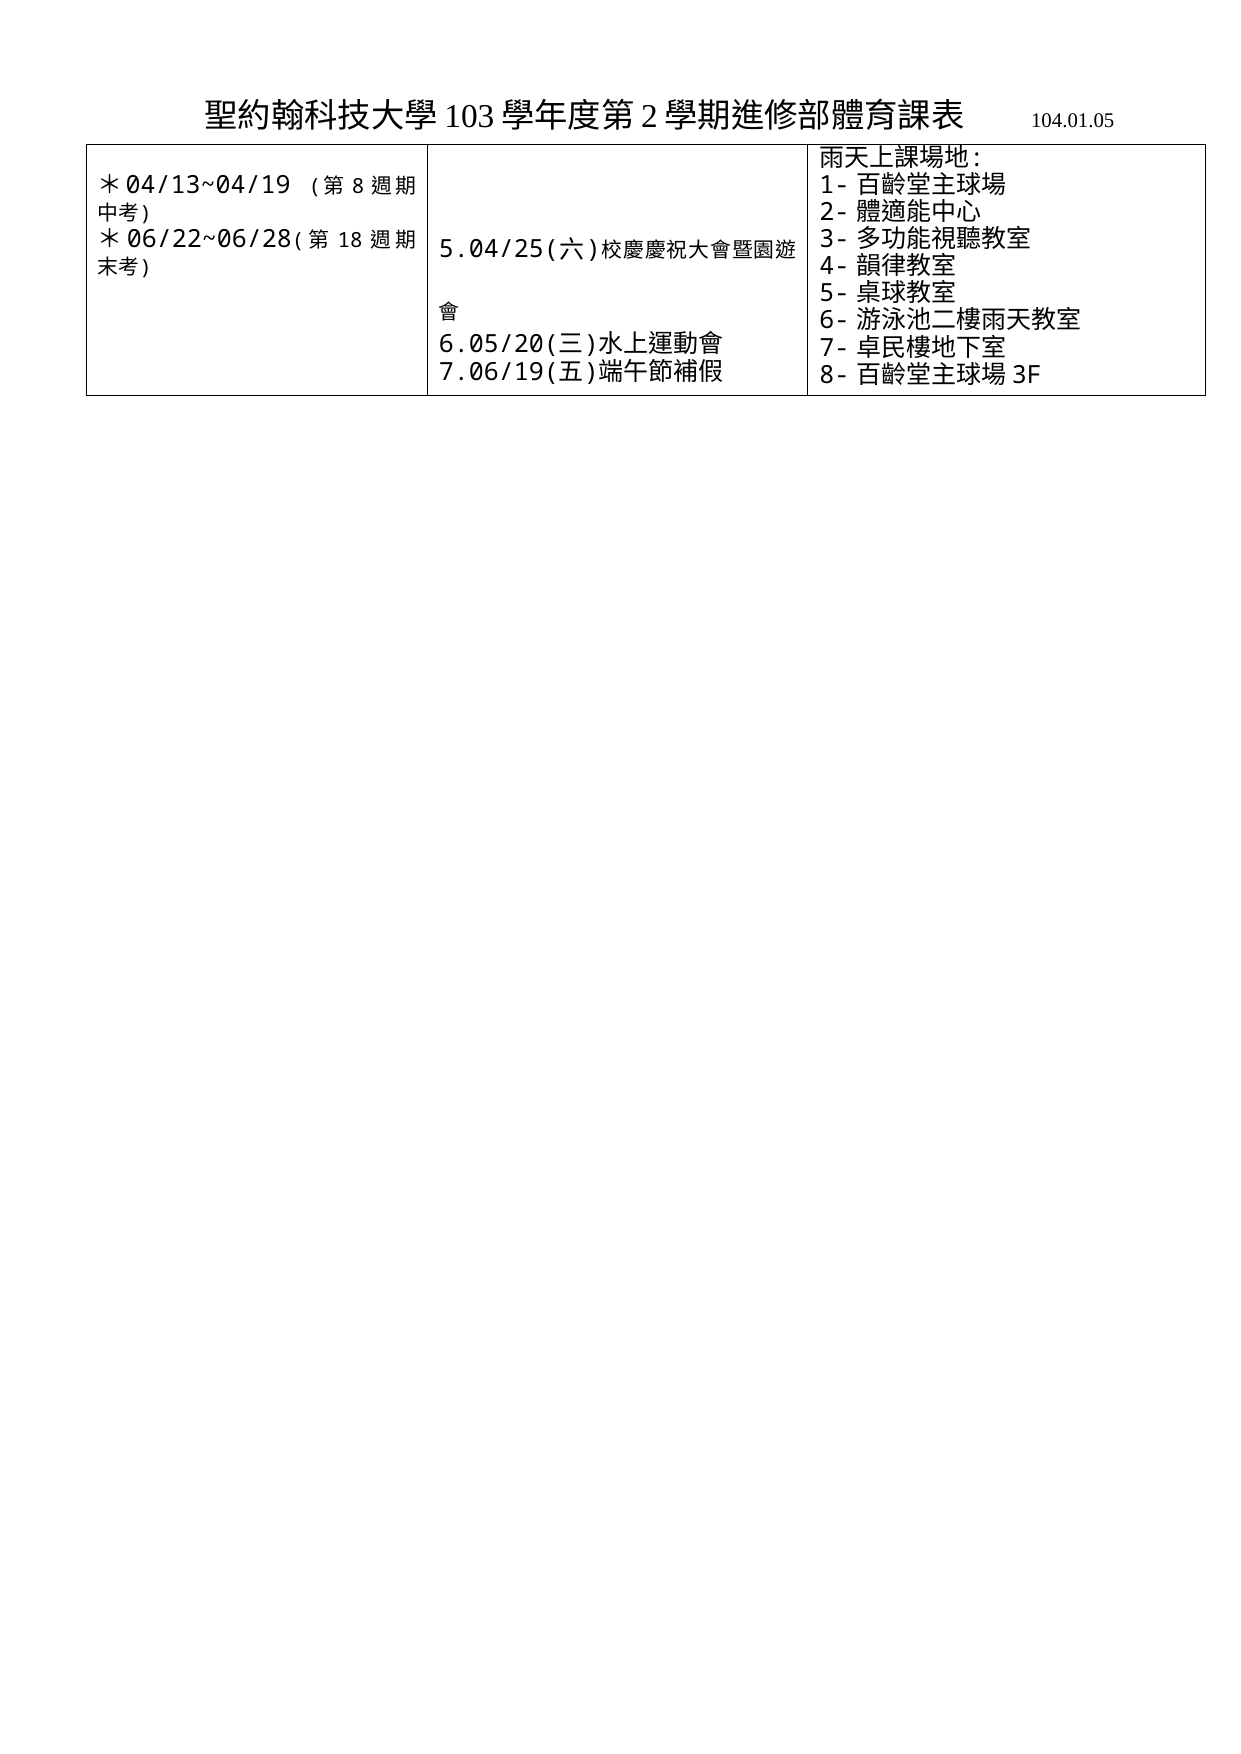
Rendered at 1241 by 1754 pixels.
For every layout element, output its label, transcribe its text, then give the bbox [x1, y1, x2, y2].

table_cell 5.04/25(六)校慶慶祝大會暨園遊會 6.05/20(三)水上運動會 7.06/19(五)端午節補假 [428, 145, 807, 395]
table_cell 雨天上課場地: 百齡堂主球場 體適能中心 多功能視聽教室 韻律教室 桌球教室 游泳池二樓雨天教室 卓民樓地下室 百齡堂主球場3F [808, 145, 1205, 395]
table_cell ＊04/13~04/19 (第8週期中考) ＊06/22~06/28(第18週期末考) [87, 145, 427, 395]
